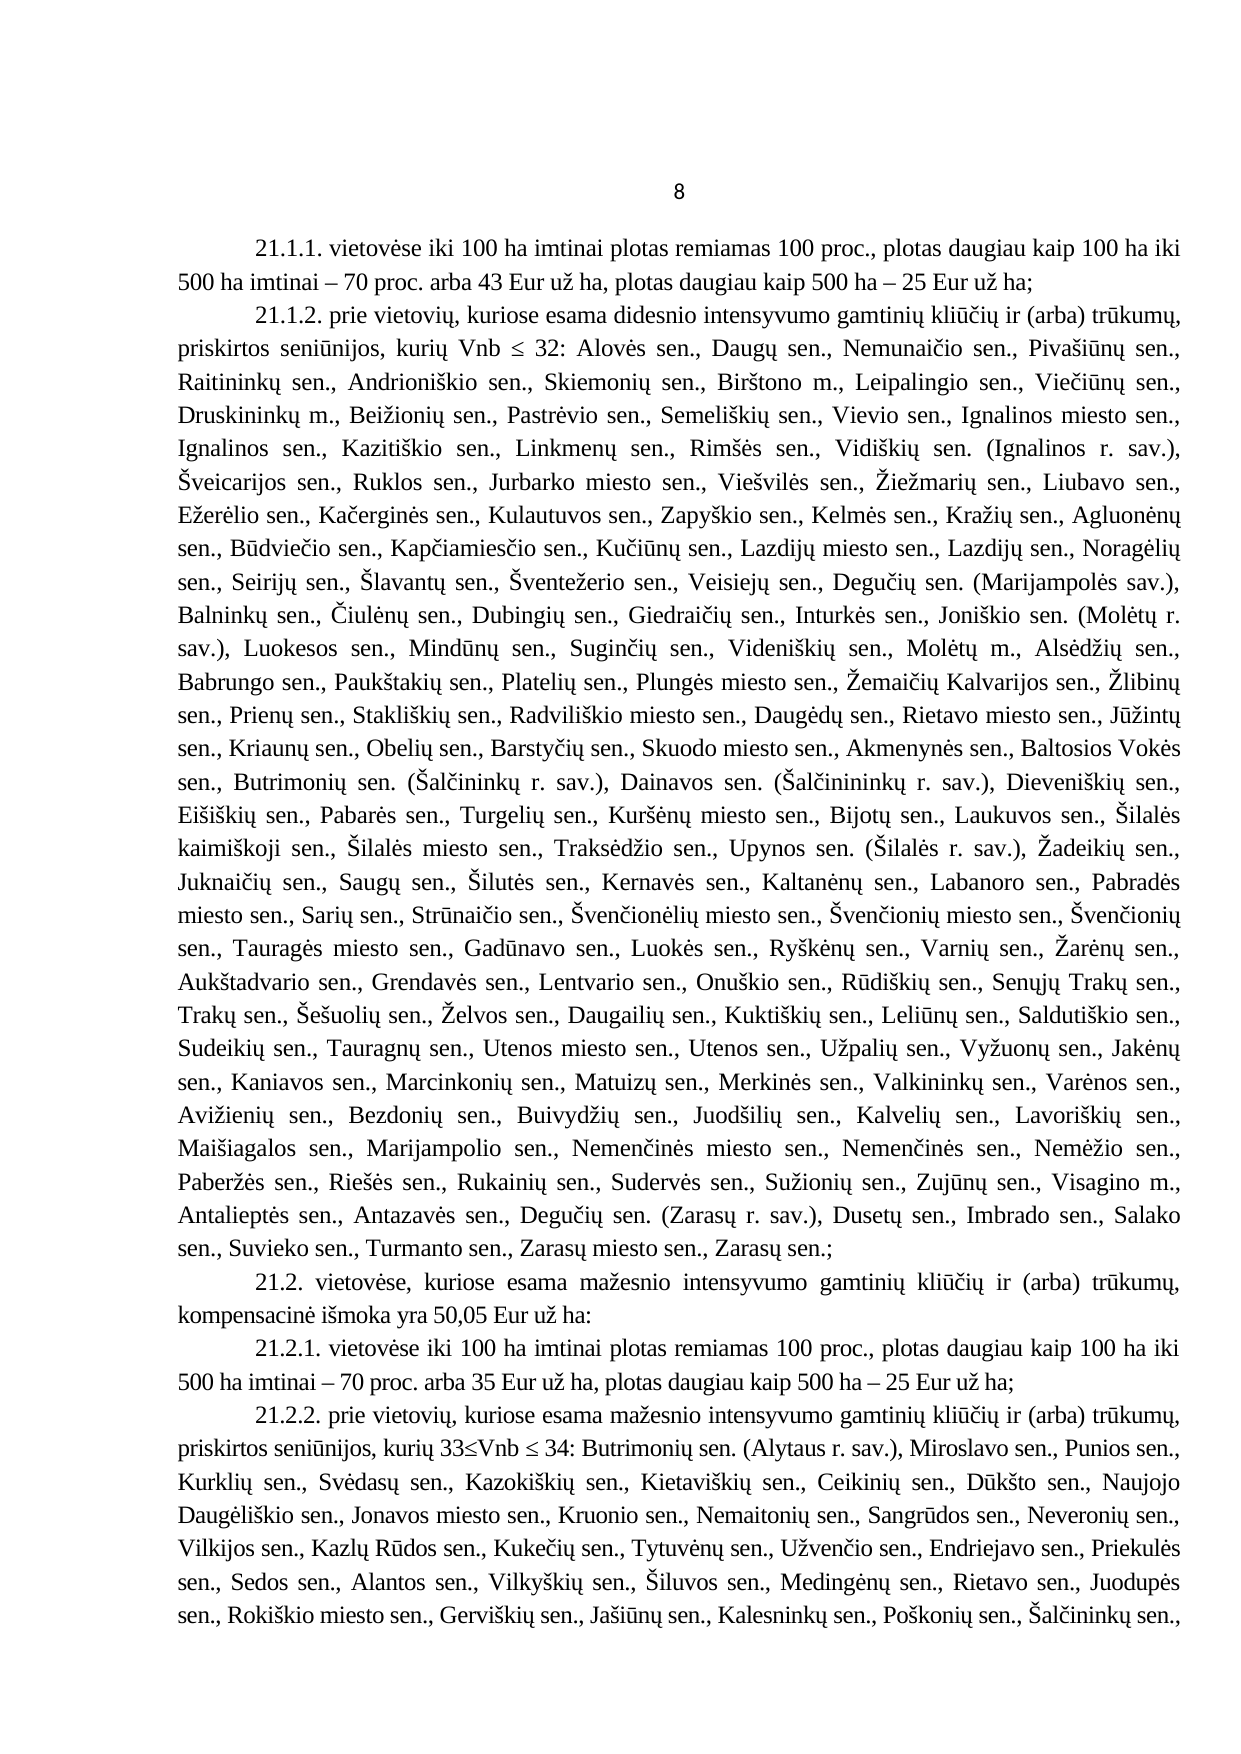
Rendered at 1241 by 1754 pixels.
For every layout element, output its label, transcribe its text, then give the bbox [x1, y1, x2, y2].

text 21.1.2. prie vietovių, kuriose esama didesnio intensyvumo gamtinių kliūčių ir (arba) trūkumų, priskirtos seniūnijos, kurių Vnb ≤ 32: Alovės sen., Daugų sen., Nemunaičio sen., Pivašiūnų sen., Raitininkų sen., Andrioniškio sen., Skiemonių sen., Birštono m., Leipalingio sen., Viečiūnų sen., Druskininkų m., Beižionių sen., Pastrėvio sen., Semeliškių sen., Vievio sen., Ignalinos miesto sen., Ignalinos sen., Kazitiškio sen., Linkmenų sen., Rimšės sen., Vidiškių sen. (Ignalinos r. sav.), Šveicarijos sen., Ruklos sen., Jurbarko miesto sen., Viešvilės sen., Žiežmarių sen., Liubavo sen., Ežerėlio sen., Kačerginės sen., Kulautuvos sen., Zapyškio sen., Kelmės sen., Kražių sen., Agluonėnų sen., Būdviečio sen., Kapčiamiesčio sen., Kučiūnų sen., Lazdijų miesto sen., Lazdijų sen., Noragėlių sen., Seirijų sen., Šlavantų sen., Šventežerio sen., Veisiejų sen., Degučių sen. (Marijampolės sav.), Balninkų sen., Čiulėnų sen., Dubingių sen., Giedraičių sen., Inturkės sen., Joniškio sen. (Molėtų r. sav.), Luokesos sen., Mindūnų sen., Suginčių sen., Videniškių sen., Molėtų m., Alsėdžių sen., Babrungo sen., Paukštakių sen., Platelių sen., Plungės miesto sen., Žemaičių Kalvarijos sen., Žlibinų sen., Prienų sen., Stakliškių sen., Radviliškio miesto sen., Daugėdų sen., Rietavo miesto sen., Jūžintų sen., Kriaunų sen., Obelių sen., Barstyčių sen., Skuodo miesto sen., Akmenynės sen., Baltosios Vokės sen., Butrimonių sen. (Šalčininkų r. sav.), Dainavos sen. (Šalčinininkų r. sav.), Dieveniškių sen., Eišiškių sen., Pabarės sen., Turgelių sen., Kuršėnų miesto sen., Bijotų sen., Laukuvos sen., Šilalės kaimiškoji sen., Šilalės miesto sen., Traksėdžio sen., Upynos sen. (Šilalės r. sav.), Žadeikių sen., Juknaičių sen., Saugų sen., Šilutės sen., Kernavės sen., Kaltanėnų sen., Labanoro sen., Pabradės miesto sen., Sarių sen., Strūnaičio sen., Švenčionėlių miesto sen., Švenčionių miesto sen., Švenčionių sen., Tauragės miesto sen., Gadūnavo sen., Luokės sen., Ryškėnų sen., Varnių sen., Žarėnų sen., Aukštadvario sen., Grendavės sen., Lentvario sen., Onuškio sen., Rūdiškių sen., Senųjų Trakų sen., Trakų sen., Šešuolių sen., Želvos sen., Daugailių sen., Kuktiškių sen., Leliūnų sen., Saldutiškio sen., Sudeikių sen., Tauragnų sen., Utenos miesto sen., Utenos sen., Užpalių sen., Vyžuonų sen., Jakėnų sen., Kaniavos sen., Marcinkonių sen., Matuizų sen., Merkinės sen., Valkininkų sen., Varėnos sen., Avižienių sen., Bezdonių sen., Buivydžių sen., Juodšilių sen., Kalvelių sen., Lavoriškių sen., Maišiagalos sen., Marijampolio sen., Nemenčinės miesto sen., Nemenčinės sen., Nemėžio sen., Paberžės sen., Riešės sen., Rukainių sen., Sudervės sen., Sužionių sen., Zujūnų sen., Visagino m., Antalieptės sen., Antazavės sen., Degučių sen. (Zarasų r. sav.), Dusetų sen., Imbrado sen., Salako sen., Suvieko sen., Turmanto sen., Zarasų miesto sen., Zarasų sen.; [177, 300, 1181, 1262]
text 21.2.2. prie vietovių, kuriose esama mažesnio intensyvumo gamtinių kliūčių ir (arba) trūkumų, priskirtos seniūnijos, kurių 33≤Vnb ≤ 34: Butrimonių sen. (Alytaus r. sav.), Miroslavo sen., Punios sen., Kurklių sen., Svėdasų sen., Kazokiškių sen., Kietaviškių sen., Ceikinių sen., Dūkšto sen., Naujojo Daugėliškio sen., Jonavos miesto sen., Kruonio sen., Nemaitonių sen., Sangrūdos sen., Neveronių sen., Vilkijos sen., Kazlų Rūdos sen., Kukečių sen., Tytuvėnų sen., Užvenčio sen., Endriejavo sen., Priekulės sen., Sedos sen., Alantos sen., Vilkyškių sen., Šiluvos sen., Medingėnų sen., Rietavo sen., Juodupės sen., Rokiškio miesto sen., Gerviškių sen., Jašiūnų sen., Kalesninkų sen., Poškonių sen., Šalčininkų sen., [177, 1400, 1181, 1629]
text 21.2.1. vietovėse iki 100 ha imtinai plotas remiamas 100 proc., plotas daugiau kaip 100 ha iki 500 ha imtinai – 70 proc. arba 35 Eur už ha, plotas daugiau kaip 500 ha – 25 Eur už ha; [177, 1333, 1181, 1395]
text 21.1.1. vietovėse iki 100 ha imtinai plotas remiamas 100 proc., plotas daugiau kaip 100 ha iki 500 ha imtinai – 70 proc. arba 43 Eur už ha, plotas daugiau kaip 500 ha – 25 Eur už ha; [177, 233, 1181, 295]
text 21.2. vietovėse, kuriose esama mažesnio intensyvumo gamtinių kliūčių ir (arba) trūkumų, kompensacinė išmoka yra 50,05 Eur už ha: [177, 1267, 1181, 1329]
